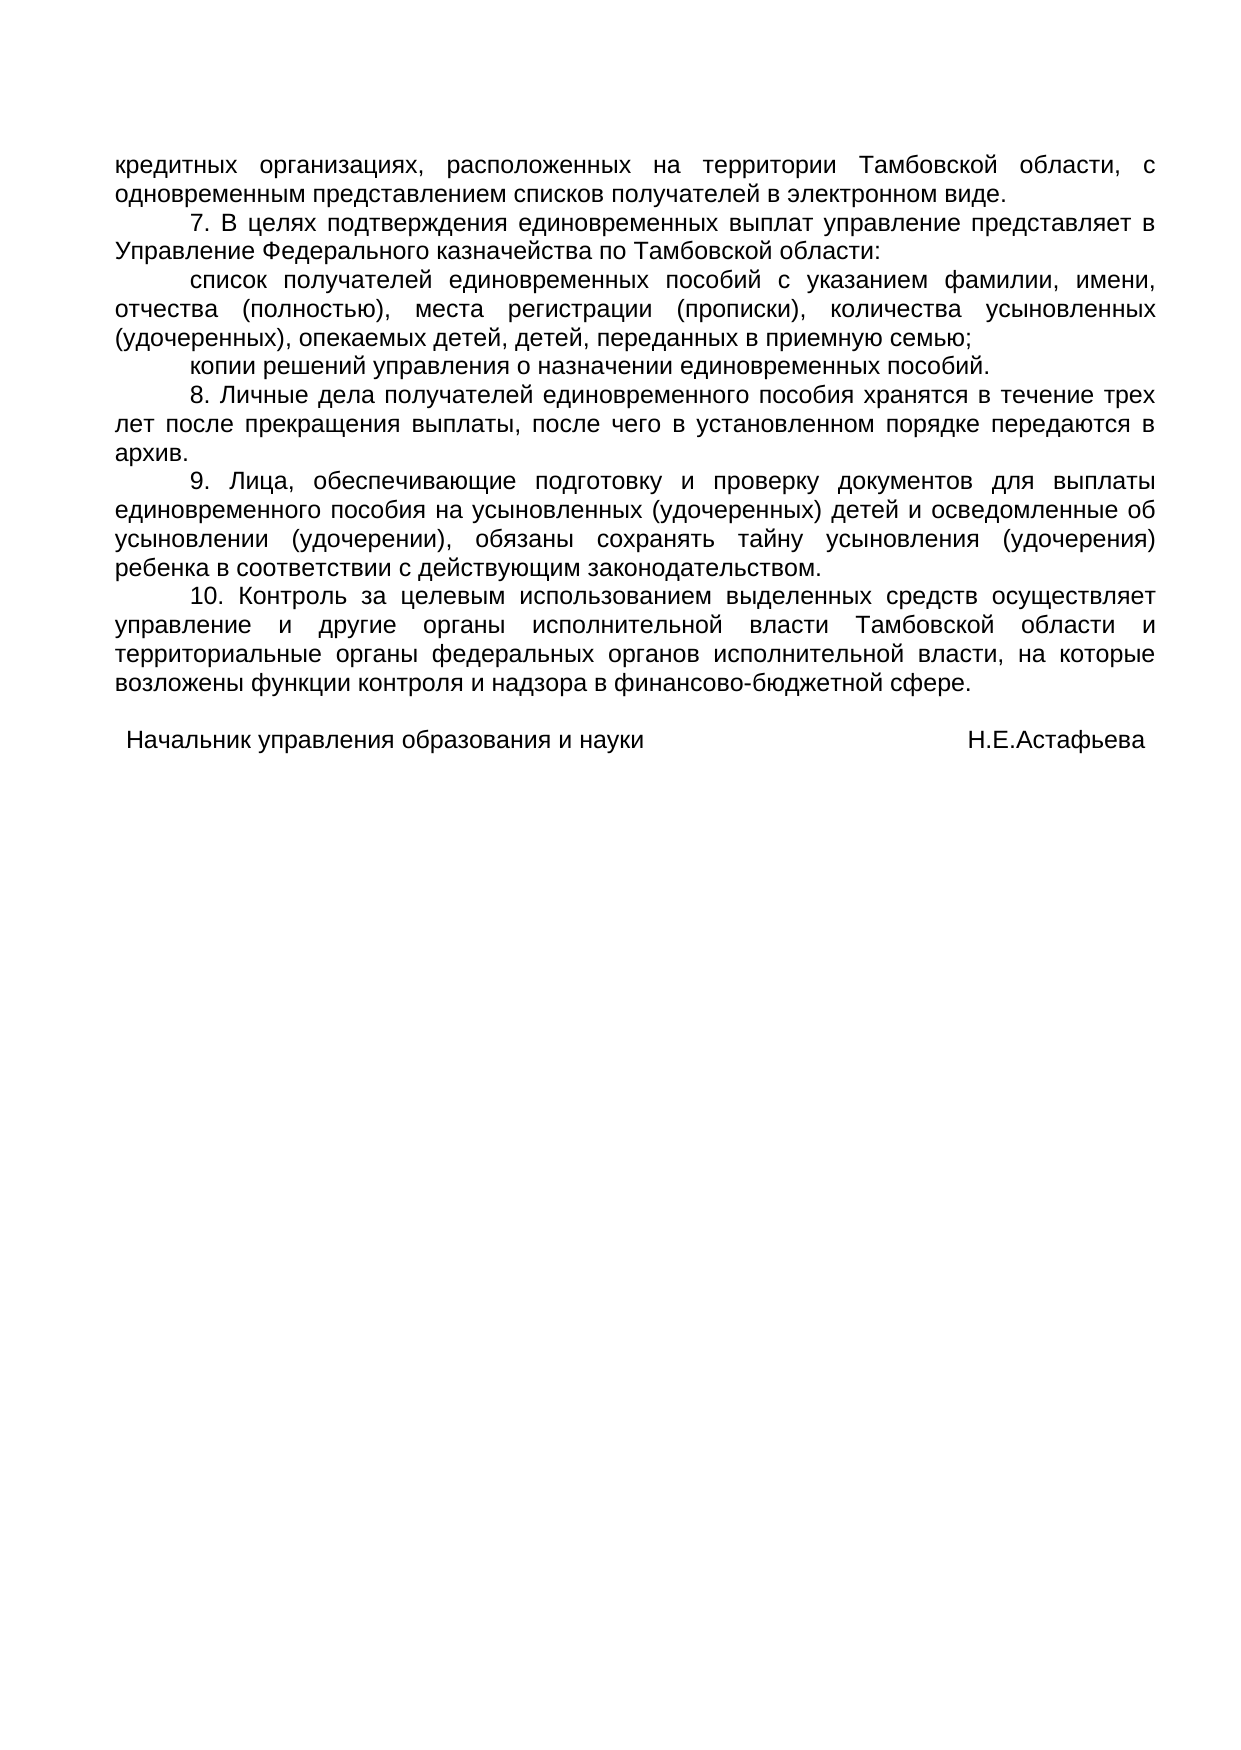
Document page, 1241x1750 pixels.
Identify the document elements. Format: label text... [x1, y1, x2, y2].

text список получателей единовременных пособий с указанием фамилии, имени, отчества (полностью), места регистрации (прописки), количества усыновленных (удочеренных), опекаемых детей, детей, переданных в приемную семью; [114, 265, 1157, 351]
text 10. Контроль за целевым использованием выделенных средств осуществляет управление и другие органы исполнительной власти Тамбовской области и территориальные органы федеральных органов исполнительной власти, на которые возложены функции контроля и надзора в финансово-бюджетной сфере. [114, 581, 1157, 696]
text кредитных организациях, расположенных на территории Тамбовской области, с одновременным представлением списков получателей в электронном виде. [114, 150, 1157, 207]
text 8. Личные дела получателей единовременного пособия хранятся в течение трех лет после прекращения выплаты, после чего в установленном порядке передаются в архив. [114, 380, 1157, 466]
text 9. Лица, обеспечивающие подготовку и проверку документов для выплаты единовременного пособия на усыновленных (удочеренных) детей и осведомленные об усыновлении (удочерении), обязаны сохранять тайну усыновления (удочерения) ребенка в соответствии с действующим законодательством. [114, 466, 1157, 581]
text копии решений управления о назначении единовременных пособий. [114, 351, 1157, 380]
table_header Начальник управления образования и науки [115, 725, 809, 754]
text 7. В целях подтверждения единовременных выплат управление представляет в Управление Федерального казначейства по Тамбовской области: [114, 207, 1157, 265]
table_header Н.Е.Астафьева [809, 725, 1156, 754]
